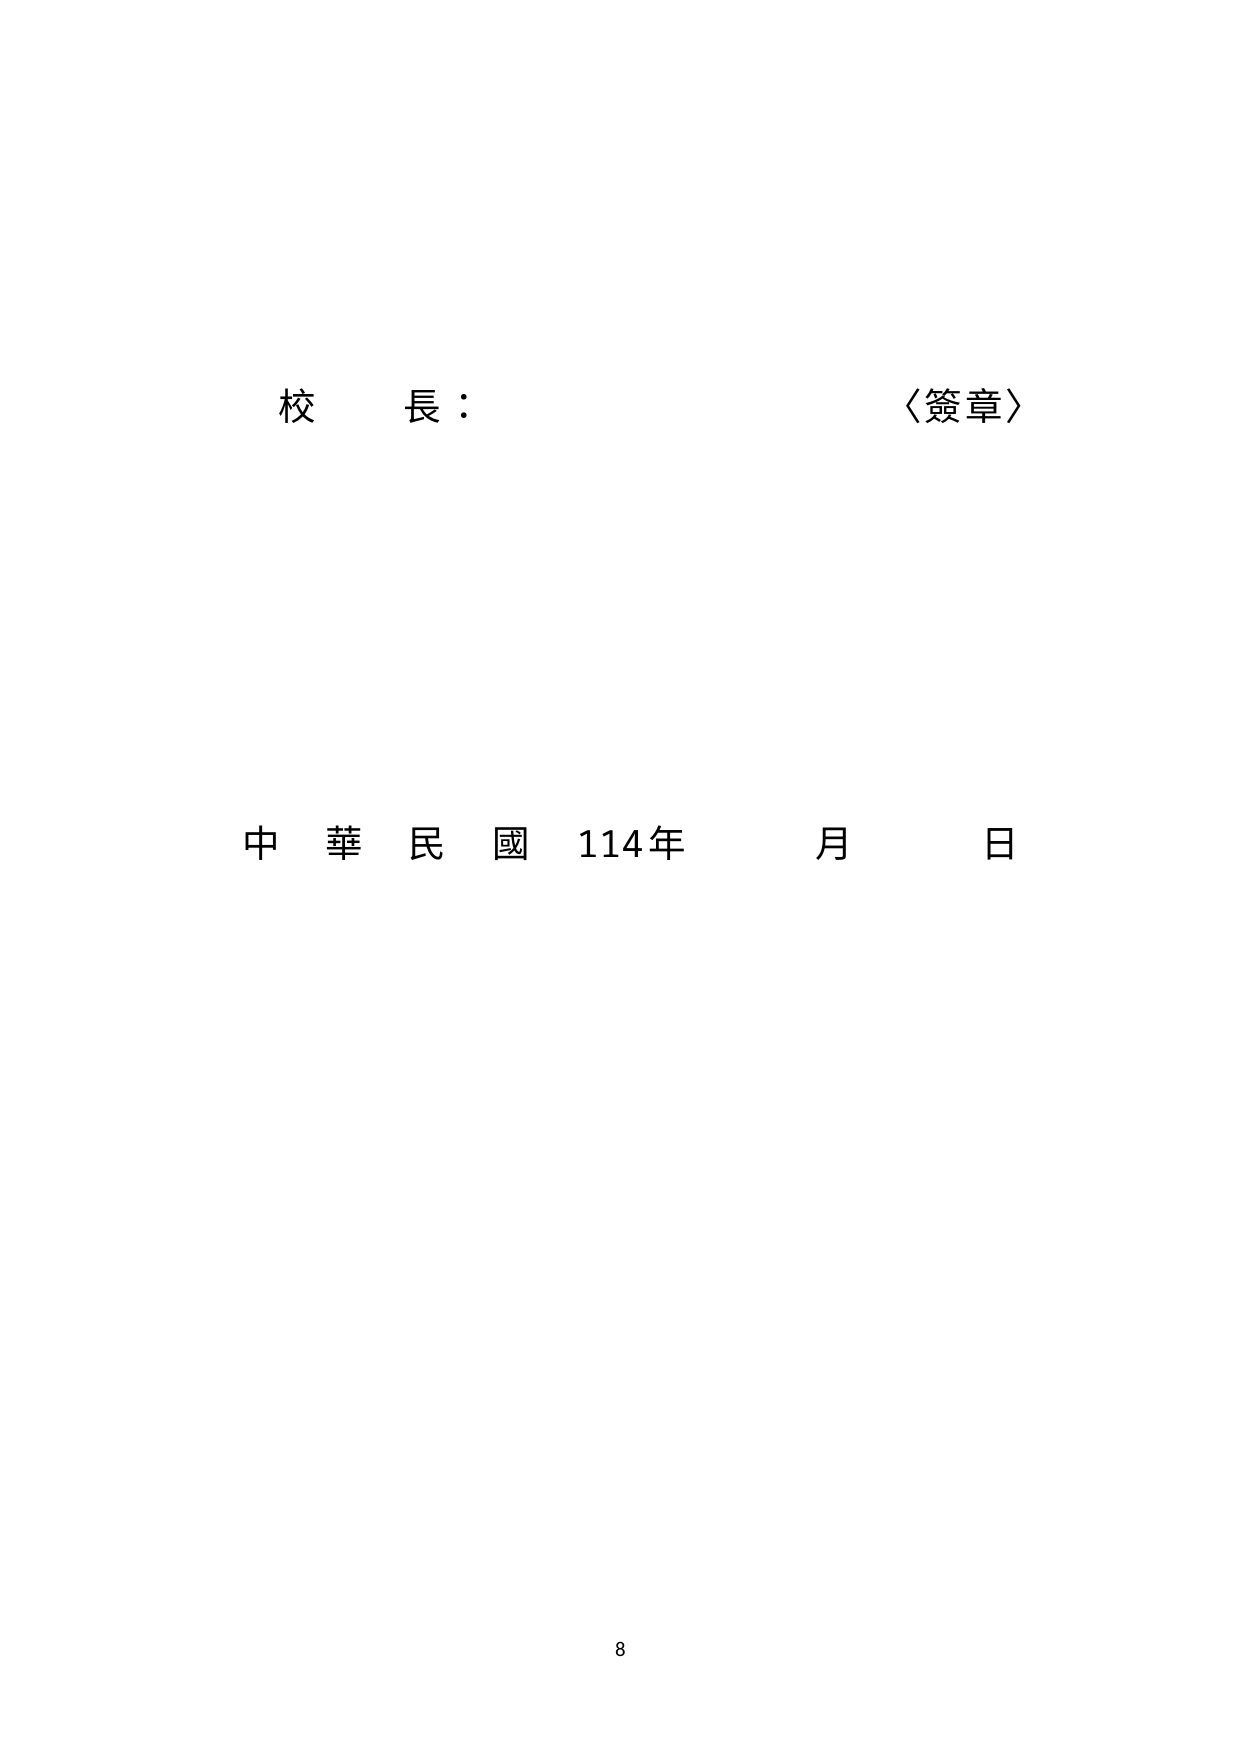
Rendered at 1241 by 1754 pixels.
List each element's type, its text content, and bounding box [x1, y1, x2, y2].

text 中 華 民 國 114年 月 日 [83, 800, 1120, 862]
text 校 長： 〈簽章〉 [220, 362, 1120, 425]
